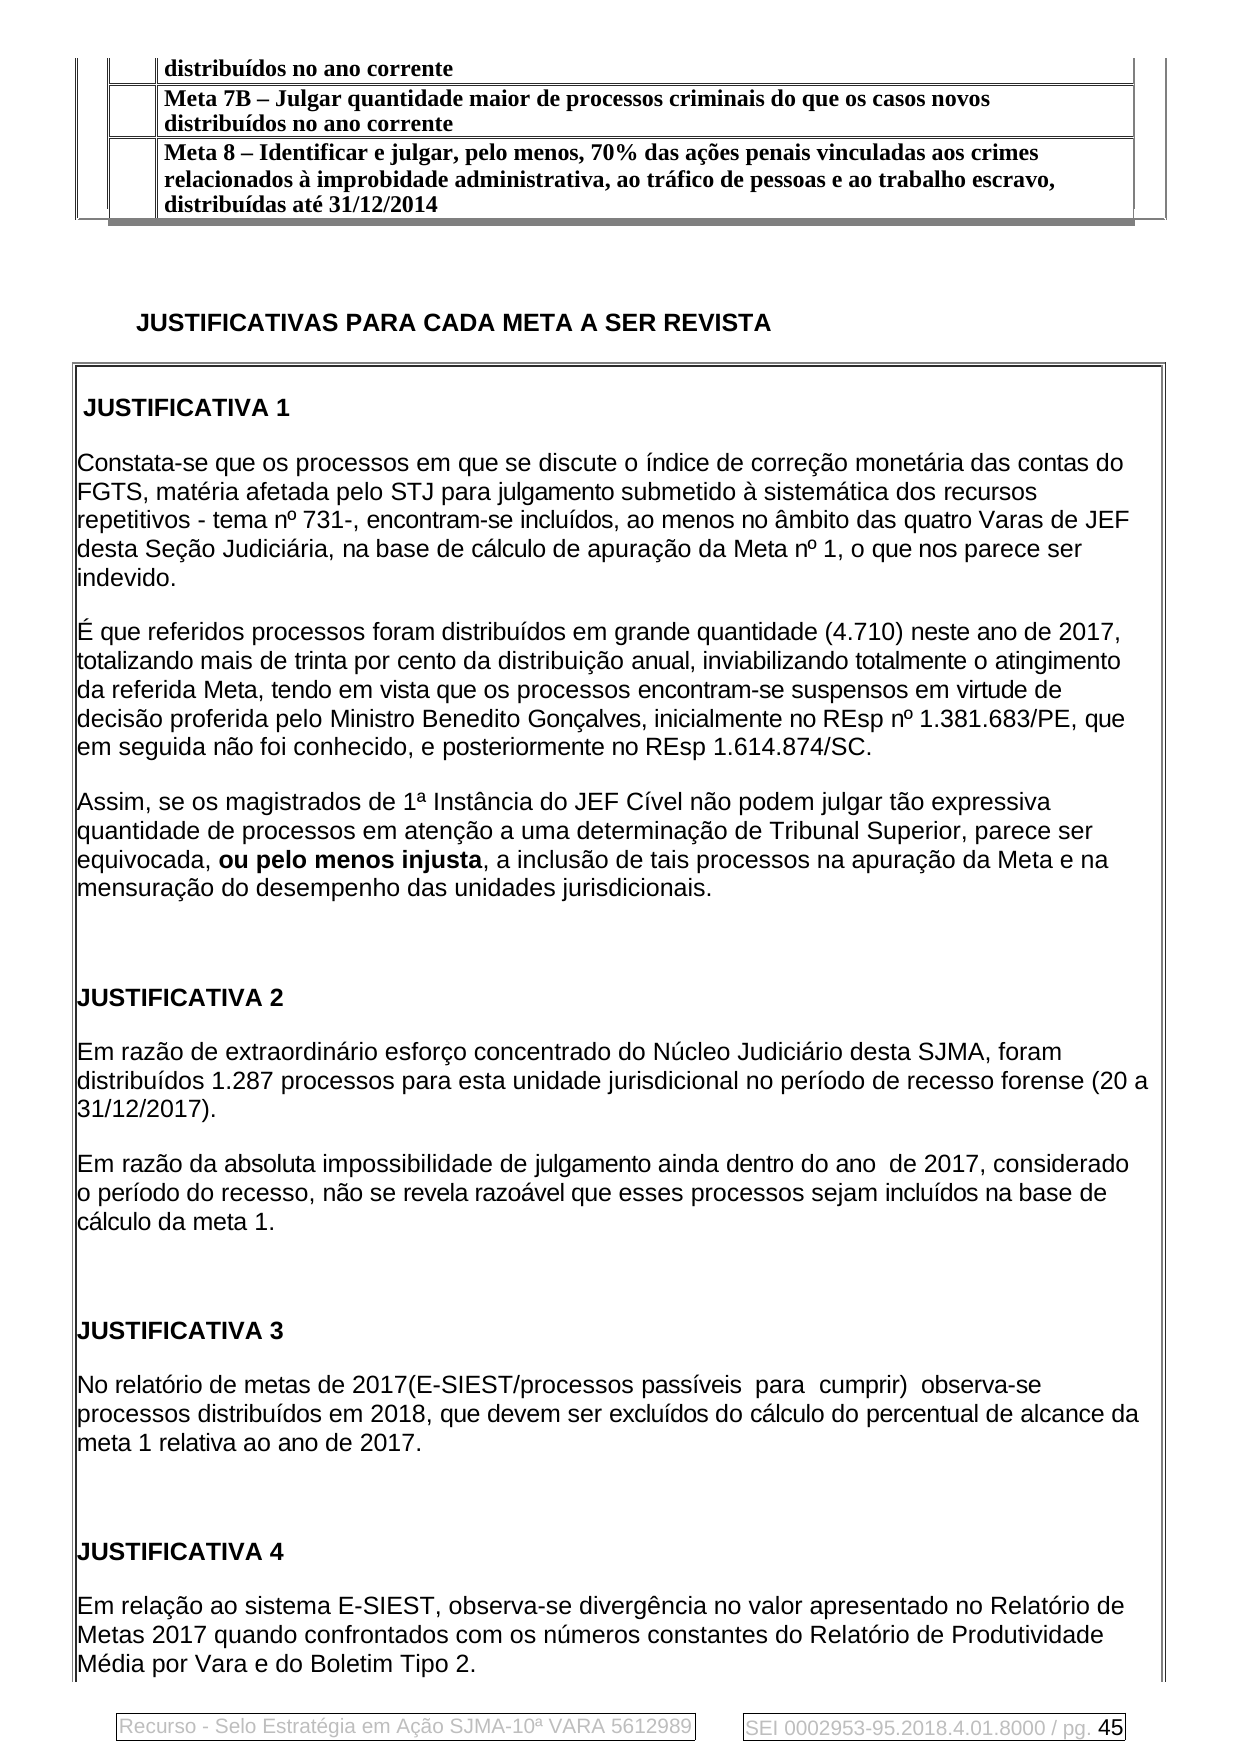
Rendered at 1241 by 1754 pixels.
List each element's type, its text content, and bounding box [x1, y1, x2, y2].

subtitle JUSTIFICATIVA 4 [77, 1537, 1192, 1565]
text JUSTIFICATIVAS PARA CADA META A SER REVISTA [136, 308, 1192, 337]
table_header [110, 58, 155, 83]
text Em razão da absoluta impossibilidade de julgamento ainda dentro do ano de 2017, considerado o período do recesso, não se revela razoável que esses processos sejam incluídos na base de cálculo da meta 1. [77, 1149, 1137, 1235]
table_cell [110, 139, 155, 217]
table_cell Meta 7B – Julgar quantidade maior de processos criminais do que os casos novos distribuídos no ano corrente [158, 86, 1133, 136]
table_cell [110, 86, 155, 136]
text JUSTIFICATIVA 1 [83, 393, 1192, 422]
table_header [1134, 58, 1165, 217]
text No relatório de metas de 2017(E-SIEST/processos passíveis para cumprir) observa-se processos distribuídos em 2018, que devem ser excluídos do cálculo do percentual de alcance da meta 1 relativa ao ano de 2017. [77, 1370, 1147, 1456]
text É que referidos processos foram distribuídos em grande quantidade (4.710) neste ano de 2017, totalizando mais de trinta por cento da distribuição anual, inviabilizando totalmente o atingimento da referida Meta, tendo em vista que os processos encontram-se suspensos em virtude de decisão proferida pelo Ministro Benedito Gonçalves, inicialmente no REsp nº 1.381.683/PE, que em seguida não foi conhecido, e posteriormente no REsp 1.614.874/SC. [77, 617, 1137, 761]
table_header distribuídos no ano corrente [158, 58, 1133, 83]
subtitle JUSTIFICATIVA 2 [77, 982, 1192, 1011]
text Em razão de extraordinário esforço concentrado do Núcleo Judiciário desta SJMA, foram distribuídos 1.287 processos para esta unidade jurisdicional no período de recesso forense (20 a 31/12/2017). [77, 1037, 1161, 1123]
subtitle JUSTIFICATIVA 3 [77, 1316, 1192, 1344]
table_header [78, 58, 108, 217]
text Constata-se que os processos em que se discute o índice de correção monetária das contas do FGTS, matéria afetada pelo STJ para julgamento submetido à sistemática dos recursos repetitivos - tema nº 731-, encontram-se incluídos, ao menos no âmbito das quatro Varas de JEF desta Seção Judiciária, na base de cálculo de apuração da Meta nº 1, o que nos parece ser indevido. [77, 448, 1147, 591]
table_cell Meta 8 – Identificar e julgar, pelo menos, 70% das ações penais vinculadas aos crimes relacionados à improbidade administrativa, ao tráfico de pessoas e ao trabalho escravo, distribuídas até 31/12/2014 [158, 139, 1133, 217]
text Em relação ao sistema E-SIEST, observa-se divergência no valor apresentado no Relatório de Metas 2017 quando confrontados com os números constantes do Relatório de Produtividade Média por Vara e do Boletim Tipo 2. [77, 1591, 1147, 1677]
text Assim, se os magistrados de 1ª Instância do JEF Cível não podem julgar tão expressiva quantidade de processos em atenção a uma determinação de Tribunal Superior, parece ser equivocada, ou pelo menos injusta, a inclusão de tais processos na apuração da Meta e na mensuração do desempenho das unidades jurisdicionais. [77, 787, 1114, 902]
